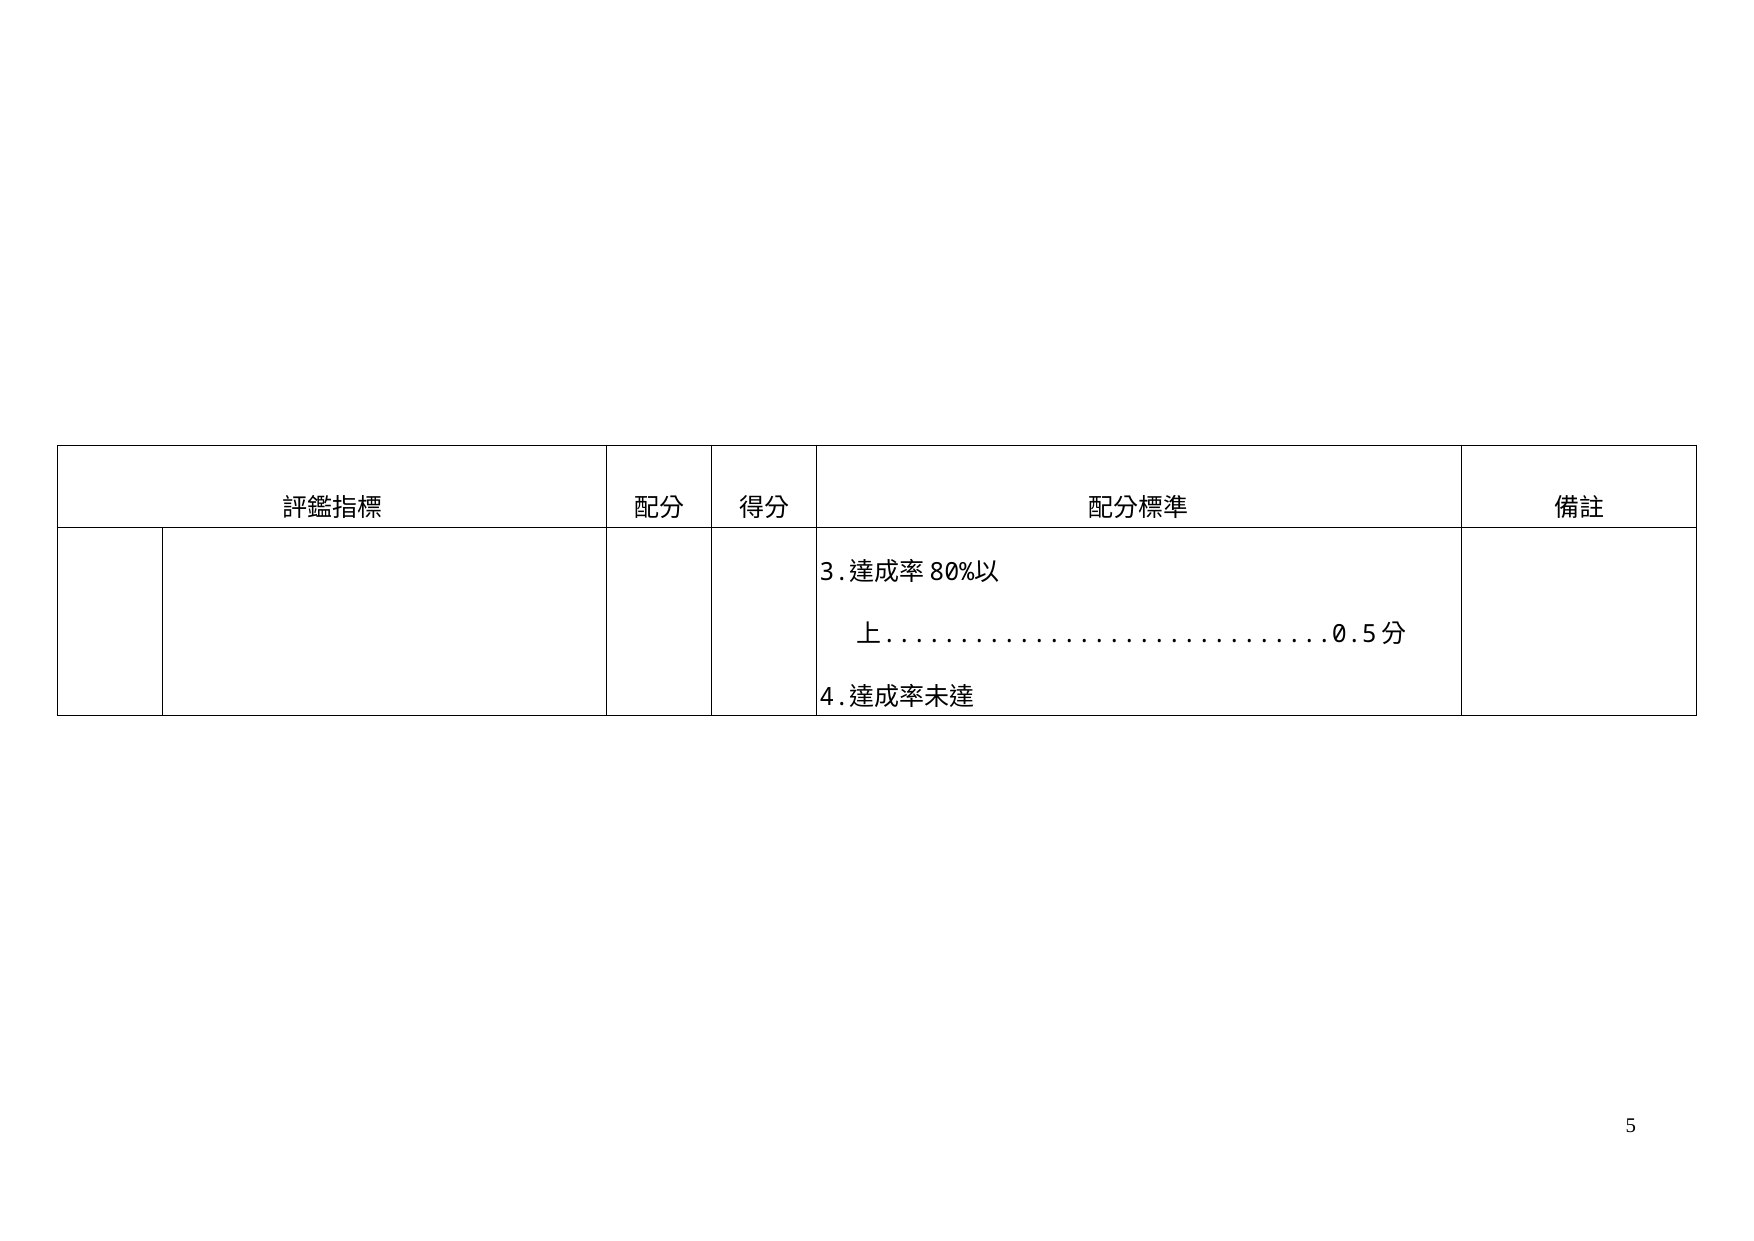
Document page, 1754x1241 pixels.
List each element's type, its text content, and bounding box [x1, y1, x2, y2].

table_cell [58, 528, 162, 715]
table_header 配分標準 [817, 446, 1461, 527]
table_cell [712, 528, 816, 715]
table_cell (單一選項)依契約規定年度服務量達成率(2分) 達成率100%...................................2分 達成率90%以上................................1分 達成率80%以上..............................0.5分 達成率未達80%..............................0分 [817, 528, 1461, 715]
table_cell [607, 528, 711, 715]
table_header 得分 [712, 446, 816, 527]
table_header 備註 [1462, 446, 1696, 527]
table_header 評鑑指標 [58, 446, 606, 527]
table_cell [163, 528, 606, 715]
table_cell [1462, 528, 1696, 715]
table_header 配分 [607, 446, 711, 527]
